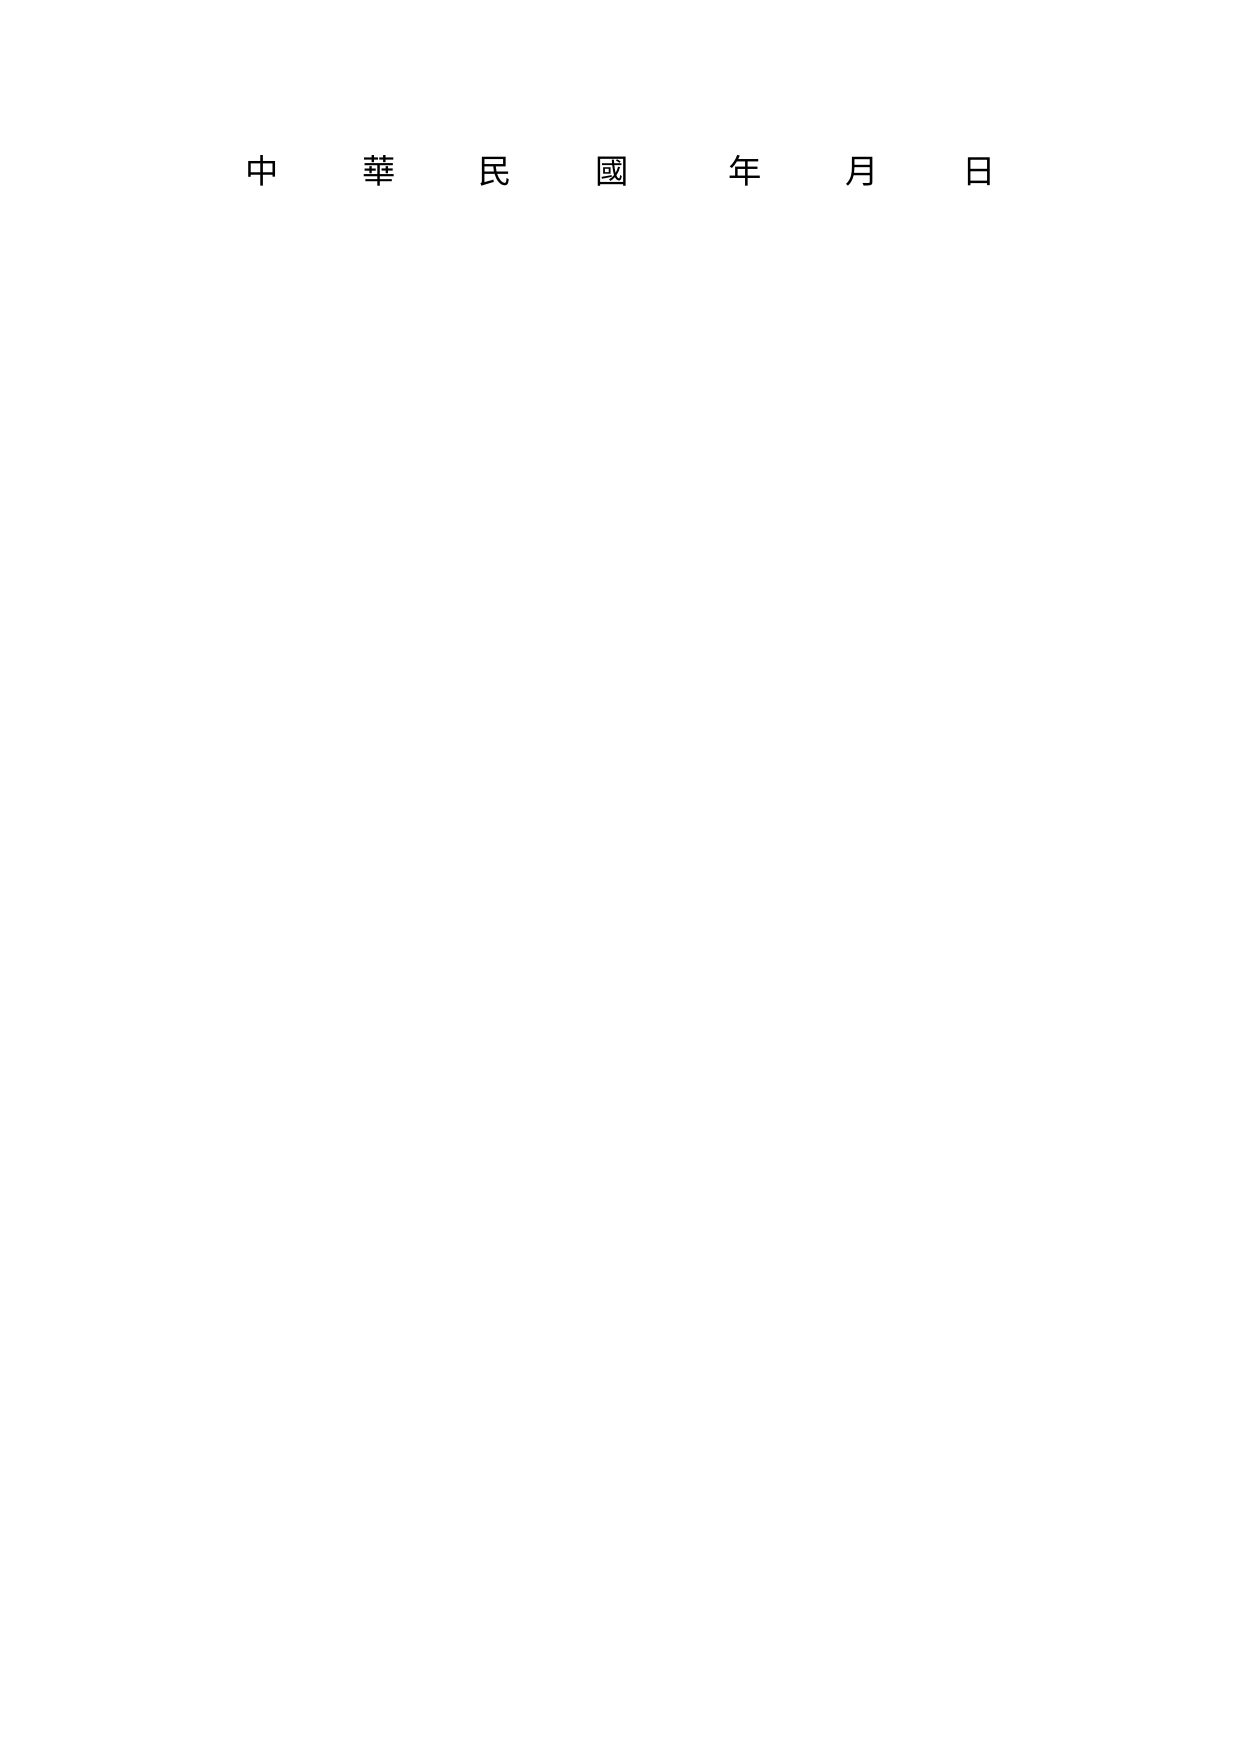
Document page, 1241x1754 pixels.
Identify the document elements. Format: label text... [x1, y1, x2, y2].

text 中 華 民 國 年 月 日 [177, 127, 1063, 189]
